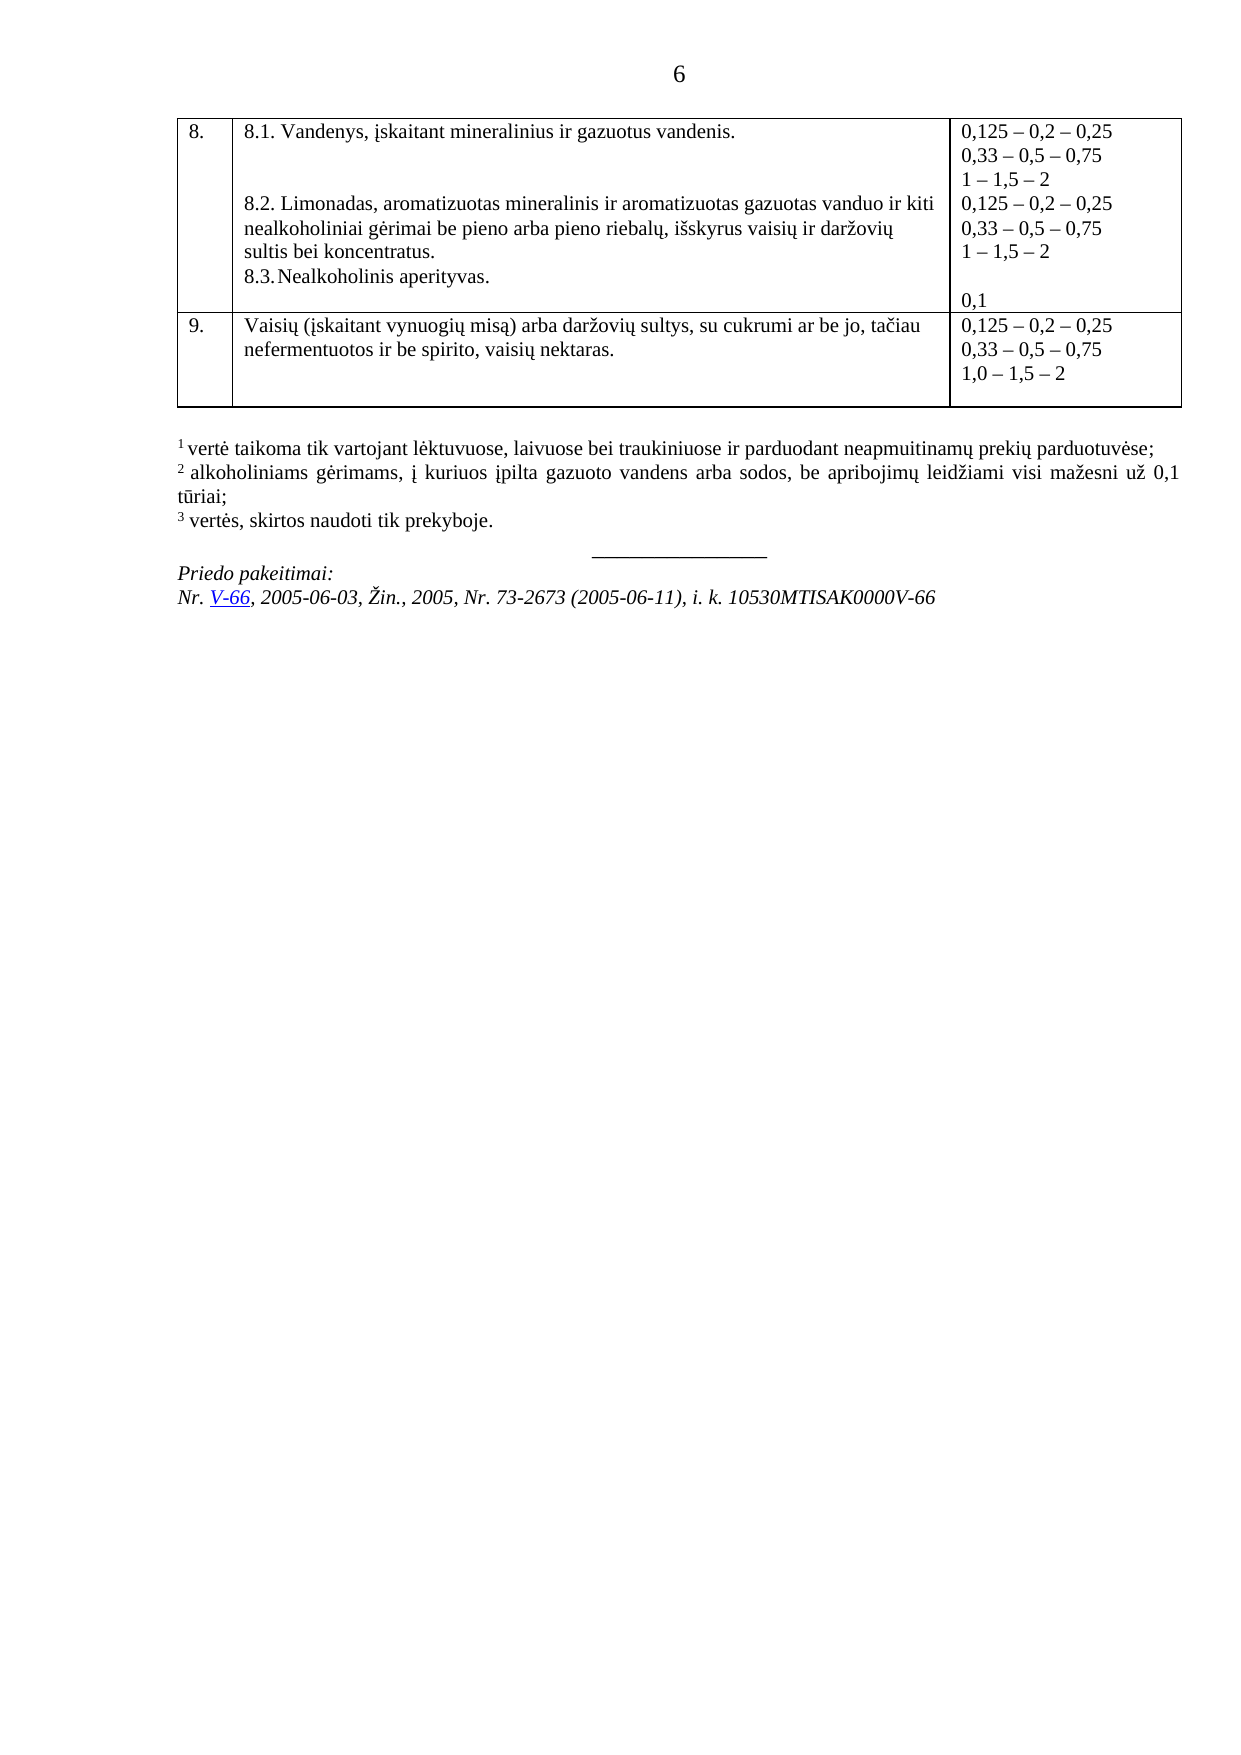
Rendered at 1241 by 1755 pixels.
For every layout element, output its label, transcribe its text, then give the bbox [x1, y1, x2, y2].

text Nr. V-66, 2005-06-03, Žin., 2005, Nr. 73-2673 (2005-06-11), i. k. 10530MTISAK0000V-66 [177, 585, 1181, 609]
table_cell 8.1. Vandenys, įskaitant mineralinius ir gazuotus vandenis. 8.2. Limonadas, aromatizuotas mineralinis ir aromatizuotas gazuotas vanduo ir kiti nealkoholiniai gėrimai be pieno arba pieno riebalų, išskyrus vaisių ir daržovių sultis bei koncentratus. 8.3. Nealkoholinis aperityvas. [233, 119, 949, 312]
text 1 vertė taikoma tik vartojant lėktuvuose, laivuose bei traukiniuose ir parduodant neapmuitinamų prekių parduotuvėse; [177, 436, 1181, 460]
text ______________ [177, 532, 1181, 561]
text Priedo pakeitimai: [177, 561, 1181, 585]
text 2 alkoholiniams gėrimams, į kuriuos įpilta gazuoto vandens arba sodos, be apribojimų leidžiami visi mažesni už 0,1 tūriai; [177, 460, 1181, 508]
text 3 vertės, skirtos naudoti tik prekyboje. [177, 508, 1181, 532]
table_cell 0,125 – 0,2 – 0,25 0,33 – 0,5 – 0,75 1 – 1,5 – 2 0,125 – 0,2 – 0,25 0,33 – 0,5 – 0,75 1 – 1,5 – 2 0,1 [951, 119, 1181, 312]
table_cell 0,125 – 0,2 – 0,25 0,33 – 0,5 – 0,75 1,0 – 1,5 – 2 [951, 313, 1181, 406]
table_cell 8. [178, 119, 232, 312]
table_cell Vaisių (įskaitant vynuogių misą) arba daržovių sultys, su cukrumi ar be jo, tačiau nefermentuotos ir be spirito, vaisių nektaras. [233, 313, 949, 406]
table_cell 9. [178, 313, 232, 406]
